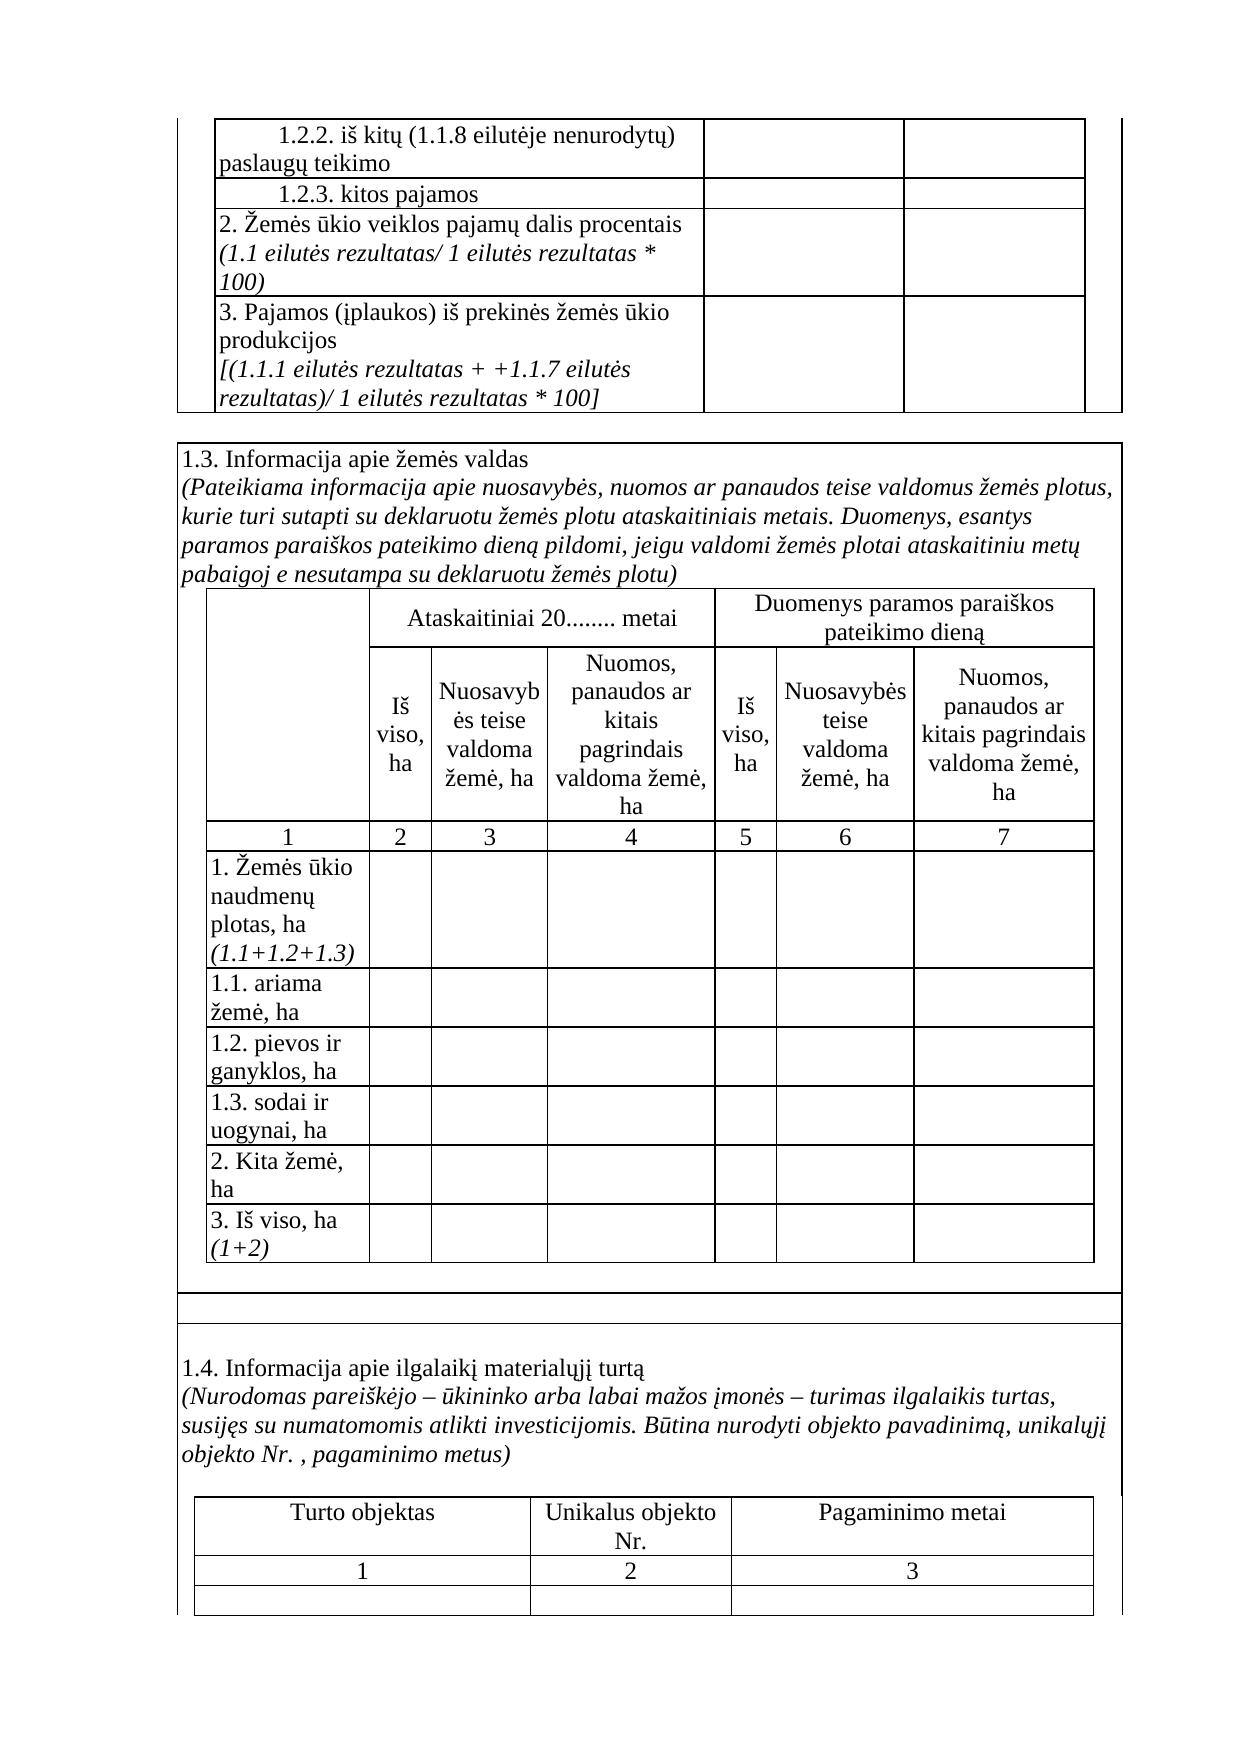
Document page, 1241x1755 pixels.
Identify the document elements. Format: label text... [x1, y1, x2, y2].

table_cell [432, 1146, 547, 1203]
table_cell [1086, 295, 1121, 412]
table_cell [178, 1294, 1121, 1322]
table_cell [1086, 208, 1121, 295]
table_cell [915, 1146, 1093, 1203]
table_cell Iš viso, ha [370, 648, 431, 820]
table_cell [178, 820, 206, 850]
table_cell [705, 120, 903, 177]
table_cell [915, 1028, 1093, 1085]
table_cell [1094, 1262, 1121, 1292]
table_cell [548, 1205, 714, 1262]
table_cell Ataskaitiniai 20........ metai [370, 589, 714, 646]
table_cell Iš viso, ha [716, 648, 776, 820]
table_cell [1094, 1585, 1122, 1614]
table_cell [178, 1085, 206, 1144]
table_cell [432, 969, 547, 1026]
table_cell 1.1. ariama žemė, ha [207, 969, 369, 1026]
table_cell [548, 1146, 714, 1203]
table_cell [1095, 646, 1121, 820]
table_cell [178, 588, 206, 820]
table_header 1.3. Informacija apie žemės valdas (Pateikiama informacija apie nuosavybės, nuomos ar panaudos teise valdomus žemės plotus, kurie turi sutapti su deklaruotu žemės plotu ataskaitiniais metais. Duomenys, esantys paramos paraiškos pateikimo dieną pildomi, jeigu valdomi žemės plotai ataskaitiniu metų pabaigoj e nesutampa su deklaruotu žemės plotu) [178, 444, 1121, 587]
table_cell [905, 297, 1084, 412]
table_cell [178, 177, 214, 207]
table_cell [1094, 1496, 1122, 1555]
table_cell [915, 1205, 1093, 1262]
table_cell [1095, 967, 1121, 1026]
table_cell [178, 1144, 206, 1203]
table_cell [370, 969, 431, 1026]
table_cell [178, 1496, 194, 1555]
table_cell [1094, 1555, 1122, 1585]
table_cell [705, 297, 903, 412]
table_cell 6 [777, 822, 913, 850]
table_cell [915, 852, 1093, 967]
table_cell [777, 1087, 913, 1144]
table_cell 1.4. Informacija apie ilgalaikį materialųjį turtą (Nurodomas pareiškėjo – ūkininko arba labai mažos įmonės – turimas ilgalaikis turtas, susijęs su numatomomis atlikti investicijomis. Būtina nurodyti objekto pavadinimą, unikalųjį objekto Nr. , pagaminimo metus) [178, 1324, 1121, 1496]
table_cell Pagaminimo metai [732, 1498, 1093, 1555]
table_cell Turto objektas [195, 1498, 530, 1555]
table_cell [1095, 588, 1121, 646]
table_cell [1095, 1026, 1121, 1085]
table_cell [1095, 1085, 1121, 1144]
table_cell [370, 1087, 431, 1144]
table_cell [777, 969, 913, 1026]
table_cell [716, 1028, 776, 1085]
table_cell [705, 209, 903, 295]
table_cell [370, 852, 431, 967]
table_cell [432, 1028, 547, 1085]
table_cell [716, 969, 776, 1026]
table_cell [207, 589, 369, 820]
table_cell [178, 1555, 194, 1585]
table_cell [915, 969, 1093, 1026]
table_cell [195, 1586, 530, 1614]
table_cell [716, 1205, 776, 1262]
table_cell 7 [915, 822, 1093, 850]
table_cell [777, 852, 913, 967]
table_cell 4 [548, 822, 714, 850]
table_cell [716, 852, 776, 967]
table_cell [732, 1586, 1093, 1614]
table_cell 2 [370, 822, 431, 850]
table_cell [178, 208, 214, 295]
table_cell 2 [531, 1556, 731, 1585]
table_cell [705, 179, 903, 207]
table_cell [777, 1146, 913, 1203]
table_cell [178, 295, 214, 412]
table_cell 1.3. sodai ir uogynai, ha [207, 1087, 369, 1144]
table_cell [905, 120, 1084, 177]
table_cell [531, 1586, 731, 1614]
table_cell 2. Žemės ūkio veiklos pajamų dalis procentais (1.1 eilutės rezultatas/ 1 eilutės rezultatas * 100) [216, 209, 703, 295]
table_cell Nuosavybės teise valdoma žemė, ha [432, 648, 547, 820]
table_cell Nuomos, panaudos ar kitais pagrindais valdoma žemė, ha [915, 648, 1093, 820]
table_cell 1.2.3. kitos pajamos [216, 179, 703, 207]
table_cell 1 [195, 1556, 530, 1585]
table_cell [1095, 1144, 1121, 1203]
table_cell [716, 1146, 776, 1203]
table_cell [178, 850, 206, 967]
table_cell [178, 1203, 206, 1262]
table_cell [370, 1028, 431, 1085]
table_cell [178, 1262, 1094, 1292]
table_cell [548, 969, 714, 1026]
table_cell [905, 179, 1084, 207]
table_cell 5 [716, 822, 776, 850]
table_cell [432, 852, 547, 967]
table_cell 1 [207, 822, 369, 850]
table_cell [178, 118, 214, 177]
table_cell 3. Pajamos (įplaukos) iš prekinės žemės ūkio produkcijos [(1.1.1 eilutės rezultatas + +1.1.7 eilutės rezultatas)/ 1 eilutės rezultatas * 100] [216, 297, 703, 412]
table_cell 2. Kita žemė, ha [207, 1146, 369, 1203]
table_cell [1086, 177, 1121, 207]
table_cell 1.2.2. iš kitų (1.1.8 eilutėje nenurodytų) paslaugų teikimo [216, 120, 703, 177]
table_cell [370, 1146, 431, 1203]
table_cell 3. Iš viso, ha (1+2) [207, 1205, 369, 1262]
table_cell 1.2. pievos ir ganyklos, ha [207, 1028, 369, 1085]
table_cell [548, 852, 714, 967]
table_cell [178, 967, 206, 1026]
table_cell 3 [432, 822, 547, 850]
table_cell [1086, 118, 1121, 177]
table_cell [1095, 820, 1121, 850]
table_cell [432, 1087, 547, 1144]
table_cell [178, 1026, 206, 1085]
table_cell Nuosavybės teise valdoma žemė, ha [777, 648, 913, 820]
table_cell [548, 1087, 714, 1144]
table_cell [777, 1028, 913, 1085]
table_cell [1095, 850, 1121, 967]
table_cell 1. Žemės ūkio naudmenų plotas, ha (1.1+1.2+1.3) [207, 852, 369, 967]
table_cell [432, 1205, 547, 1262]
table_cell [777, 1205, 913, 1262]
table_cell [548, 1028, 714, 1085]
table_cell 3 [732, 1556, 1093, 1585]
table_cell [1095, 1203, 1121, 1262]
table_cell [915, 1087, 1093, 1144]
table_cell [905, 209, 1084, 295]
table_cell Duomenys paramos paraiškos pateikimo dieną [716, 589, 1093, 646]
table_cell Nuomos, panaudos ar kitais pagrindais valdoma žemė, ha [548, 648, 714, 820]
table_cell [716, 1087, 776, 1144]
table_cell [178, 1585, 194, 1614]
table_cell Unikalus objekto Nr. [531, 1498, 731, 1555]
table_cell [370, 1205, 431, 1262]
